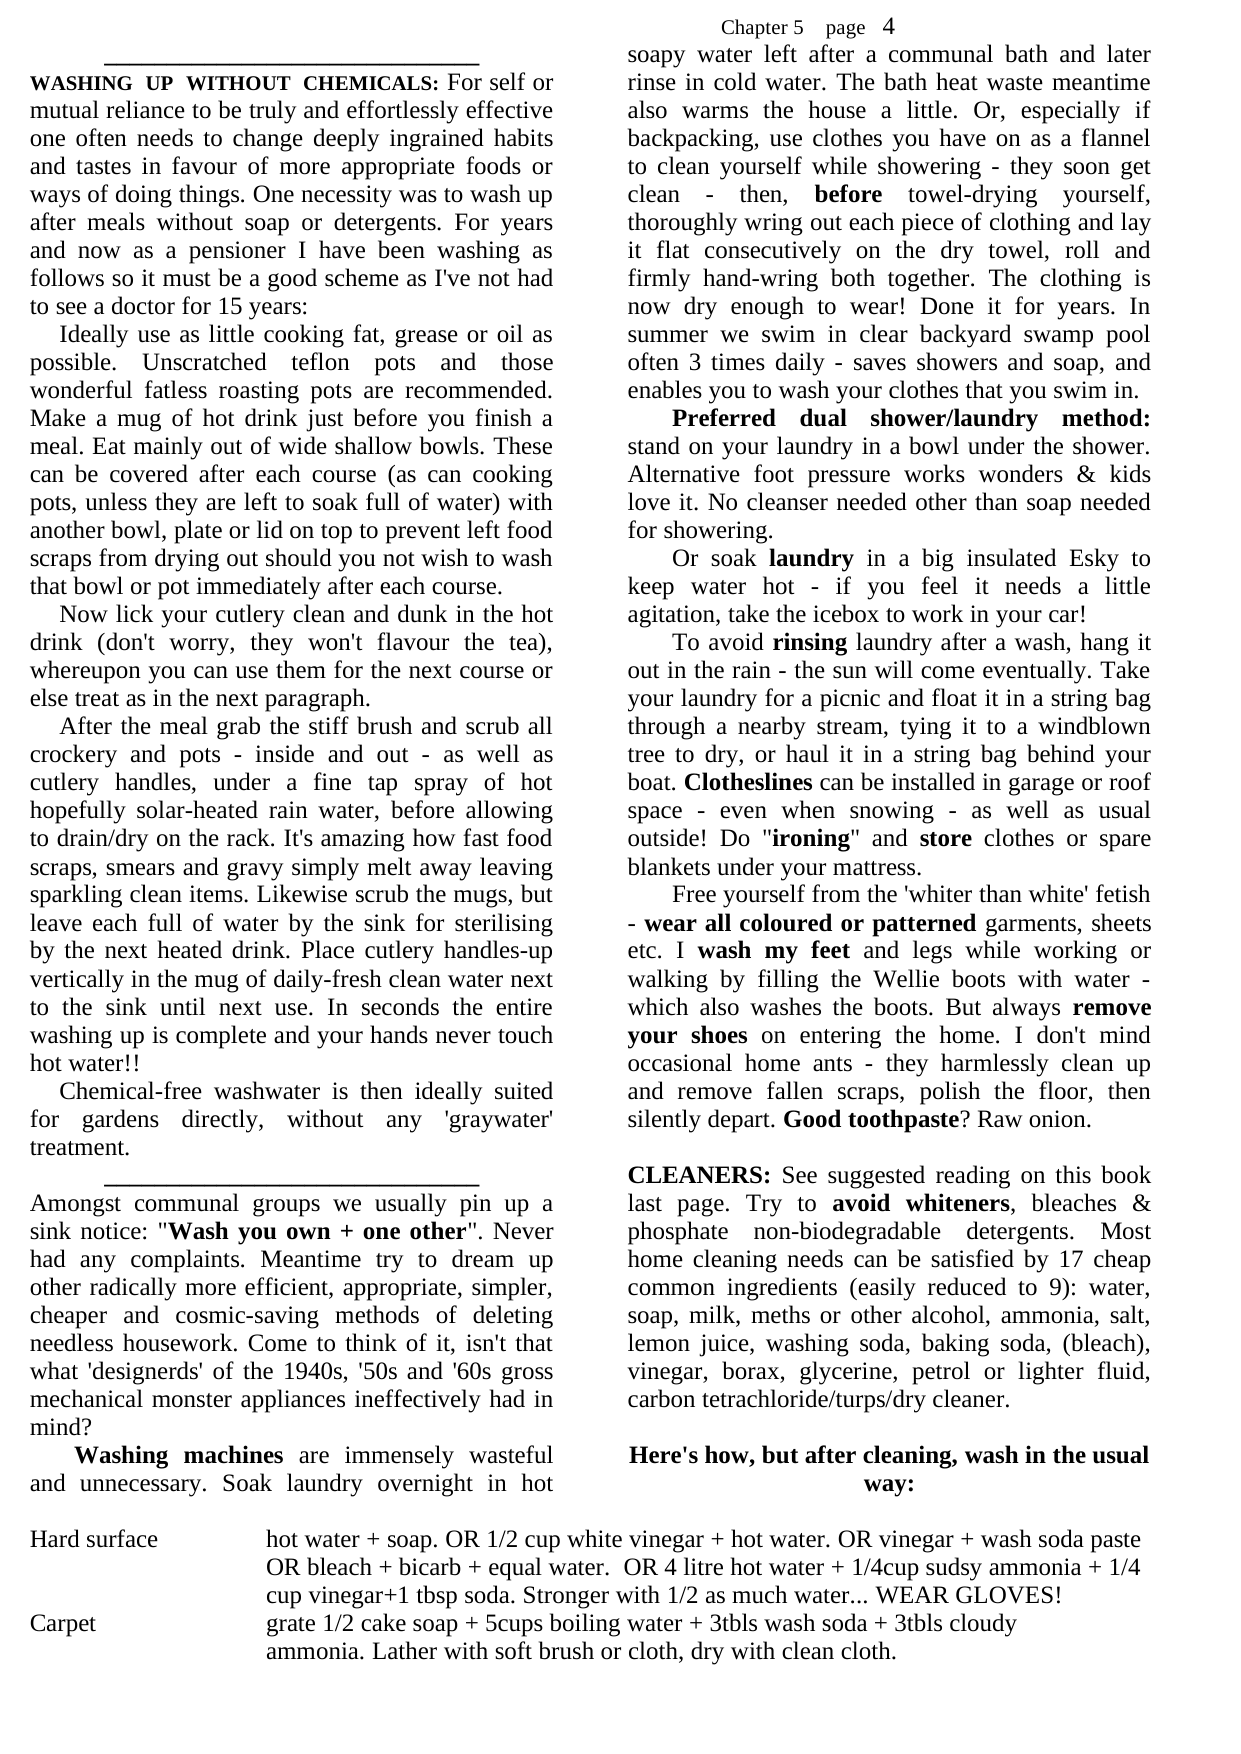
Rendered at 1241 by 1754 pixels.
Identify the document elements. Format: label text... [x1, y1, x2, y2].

text Amongst communal groups we usually pin up a sink notice: "Wash you own + one other". Never had any complaints. Meantime try to dream up other radically more efficient, appropriate, simpler, cheaper and cosmic-saving methods of deleting needless housework. Come to think of it, isn't that what 'designerds' of the 1940s, '50s and '60s gross mechanical monster appliances ineffectively had in mind? [29, 1189, 554, 1441]
text Here's how, but after cleaning, wash in the usual way: [627, 1441, 1151, 1497]
text cup vinegar+1 tbsp soda. Stronger with 1/2 as much water... WEAR GLOVES! [29, 1581, 1151, 1609]
text To avoid rinsing laundry after a wash, hang it out in the rain - the sun will come eventually. Take your laundry for a picnic and float it in a string bag through a nearby stream, tying it to a windblown tree to dry, or haul it in a string bag behind your boat. Clotheslines can be installed in garage or roof space - even when snowing - as well as usual outside! Do "ironing" and store clothes or spare blankets under your mattress. [627, 628, 1151, 880]
text Or soak laundry in a big insulated Esky to keep water hot - if you feel it needs a little agitation, take the icebox to work in your car! [627, 544, 1151, 628]
text Now lick your cutlery clean and dunk in the hot drink (don't worry, they won't flavour the tea), whereupon you can use them for the next course or else treat as in the next paragraph. [29, 600, 554, 712]
text Washing machines are immensely wasteful and unnecessary. Soak laundry overnight in hot [29, 1441, 554, 1497]
text Preferred dual shower/laundry method: stand on your laundry in a bowl under the shower. Alternative foot pressure works wonders & kids love it. No cleanser needed other than soap needed for showering. [627, 404, 1151, 544]
text soapy water left after a communal bath and later rinse in cold water. The bath heat waste meantime also warms the house a little. Or, especially if backpacking, use clothes you have on as a flannel to clean yourself while showering - they soon get clean - then, before towel-drying yourself, thoroughly wring out each piece of clothing and lay it flat consecutively on the dry towel, roll and firmly hand-wring both together. The clothing is now dry enough to wear! Done it for years. In summer we swim in clear backyard swamp pool often 3 times daily - saves showers and soap, and enables you to wash your clothes that you swim in. [627, 40, 1151, 404]
text WASHING UP WITHOUT CHEMICALS: For self or mutual reliance to be truly and effortlessly effective one often needs to change deeply ingrained habits and tastes in favour of more appropriate foods or ways of doing things. One necessity was to wash up after meals without soap or detergents. For years and now as a pensioner I have been washing as follows so it must be a good scheme as I've not had to see a doctor for 15 years: [29, 68, 554, 320]
text OR bleach + bicarb + equal water. OR 4 litre hot water + 1/4cup sudsy ammonia + 1/4 [29, 1553, 1151, 1581]
text Carpet grate 1/2 cake soap + 5cups boiling water + 3tbls wash soda + 3tbls cloudy ammonia. Lather with soft brush or cloth, dry with clean cloth. [29, 1609, 1151, 1665]
text Chemical-free washwater is then ideally suited for gardens directly, without any 'graywater' treatment. [29, 1077, 554, 1161]
text Hard surface hot water + soap. OR 1/2 cup white vinegar + hot water. OR vinegar + wash soda paste [29, 1525, 1151, 1553]
text Free yourself from the 'whiter than white' fetish - wear all coloured or patterned garments, sheets etc. I wash my feet and legs while working or walking by filling the Wellie boots with water - which also washes the boots. But always remove your shoes on entering the home. I don't mind occasional home ants - they harmlessly clean up and remove fallen scraps, polish the floor, then silently depart. Good toothpaste? Raw onion. [627, 880, 1151, 1133]
text ______________________________ [29, 1161, 554, 1189]
text After the meal grab the stiff brush and scrub all crockery and pots - inside and out - as well as cutlery handles, under a fine tap spray of hot hopefully solar-heated rain water, before allowing to drain/dry on the rack. It's amazing how fast food scraps, smears and gravy simply melt away leaving sparkling clean items. Likewise scrub the mugs, but leave each full of water by the sink for sterilising by the next heated drink. Place cutlery handles-up vertically in the mug of daily-fresh clean water next to the sink until next use. In seconds the entire washing up is complete and your hands never touch hot water!! [29, 712, 554, 1077]
text Ideally use as little cooking fat, grease or oil as possible. Unscratched teflon pots and those wonderful fatless roasting pots are recommended. Make a mug of hot drink just before you finish a meal. Eat mainly out of wide shallow bowls. These can be covered after each course (as can cooking pots, unless they are left to soak full of water) with another bowl, plate or lid on top to prevent left food scraps from drying out should you not wish to wash that bowl or pot immediately after each course. [29, 320, 554, 600]
text CLEANERS: See suggested reading on this book last page. Try to avoid whiteners, bleaches & phosphate non-biodegradable detergents. Most home cleaning needs can be satisfied by 17 cheap common ingredients (easily reduced to 9): water, soap, milk, meths or other alcohol, ammonia, salt, lemon juice, washing soda, baking soda, (bleach), vinegar, borax, glycerine, petrol or lighter fluid, carbon tetrachloride/turps/dry cleaner. [627, 1161, 1151, 1413]
text ______________________________ [29, 40, 554, 68]
